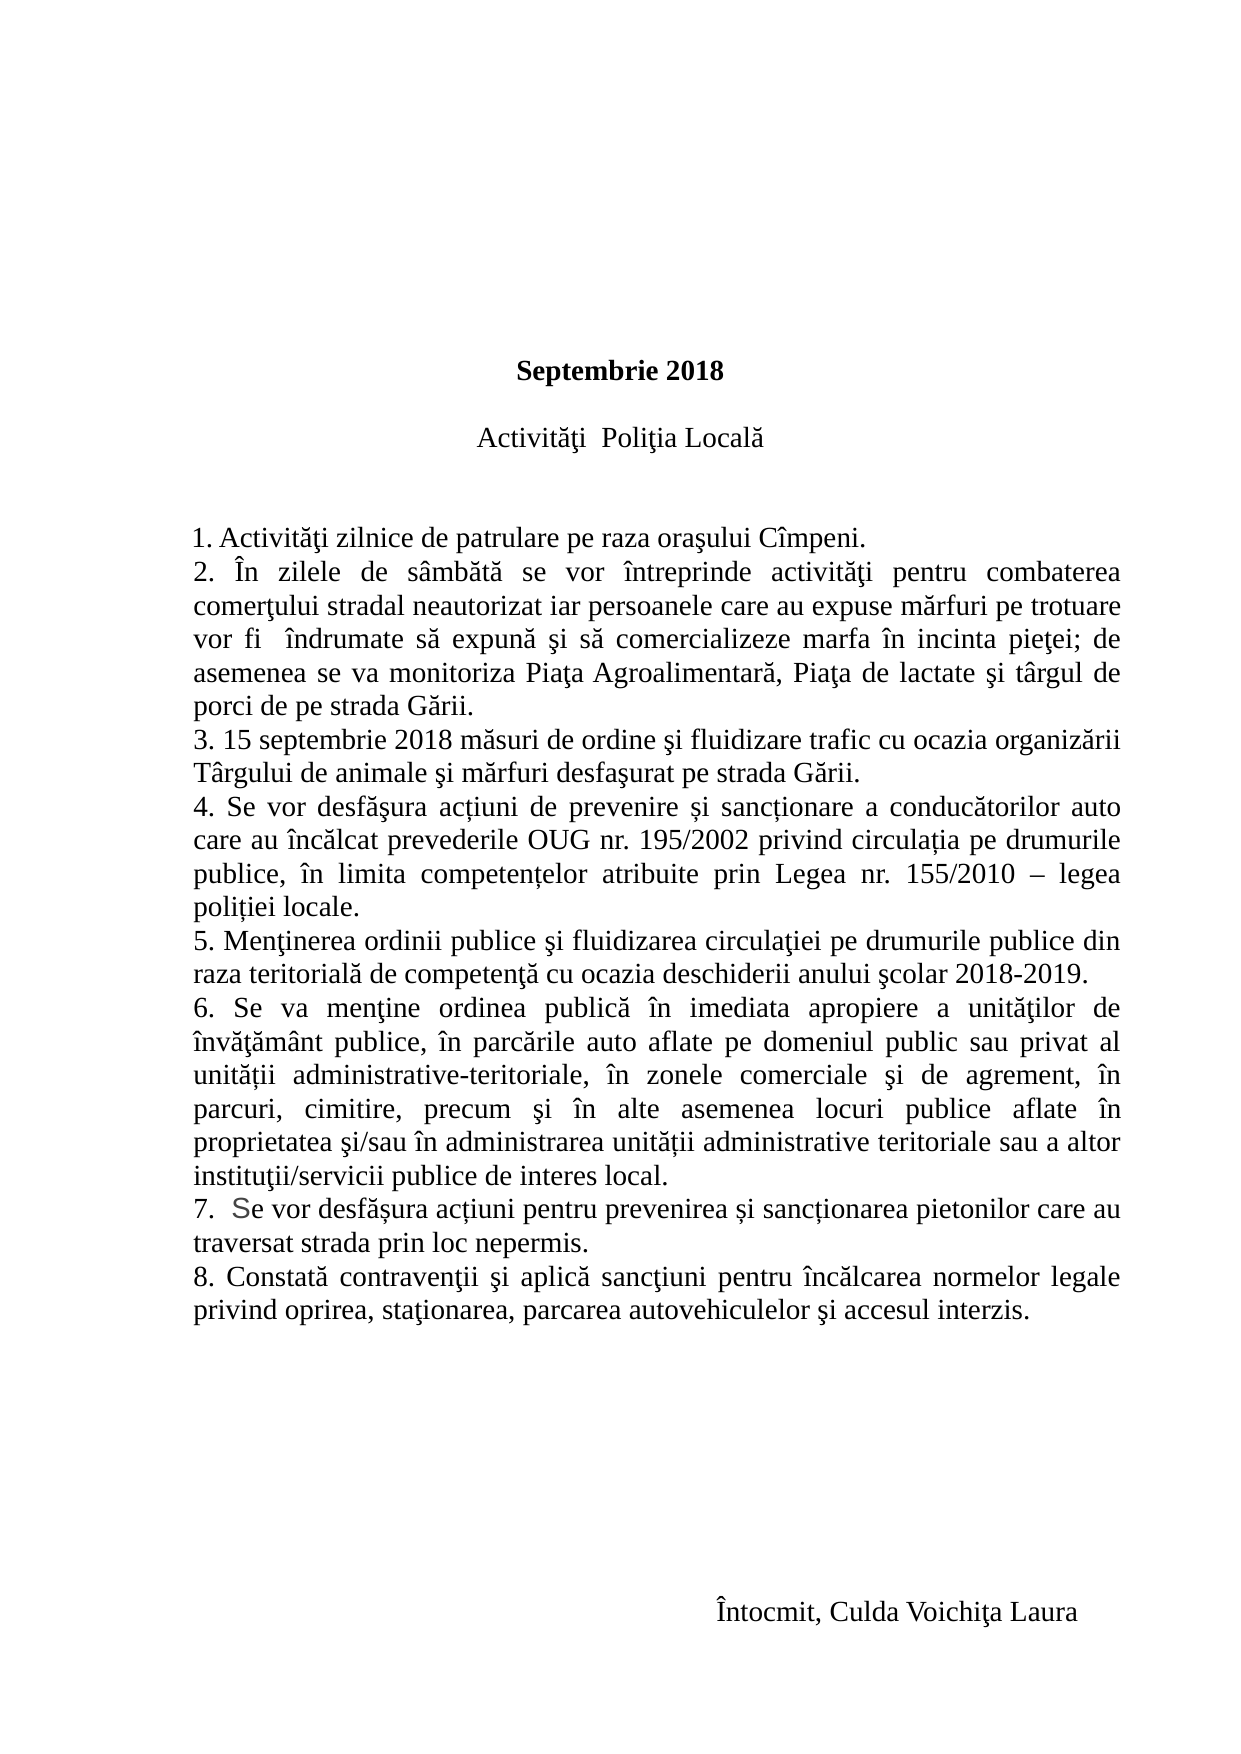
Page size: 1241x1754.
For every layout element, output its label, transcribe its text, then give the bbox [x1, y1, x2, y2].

list 4. Se vor desfăşura acțiuni de prevenire și sancționare a conducătorilor auto care au încălcat prevederile OUG nr. 195/2002 privind circulația pe drumurile publice, în limita competențelor atribuite prin Legea nr. 155/2010 – legea poliției locale. [156, 789, 1122, 923]
text Activităţi Poliţia Locală [118, 420, 1122, 453]
text Întocmit, Culda Voichiţa Laura [118, 1594, 1122, 1628]
list 5. Menţinerea ordinii publice şi fluidizarea circulaţiei pe drumurile publice din raza teritorială de competenţă cu ocazia deschiderii anului şcolar 2018-2019. [156, 923, 1122, 990]
list 7. Se vor desfășura acțiuni pentru prevenirea și sancționarea pietonilor care au traversat strada prin loc nepermis. [156, 1191, 1122, 1259]
text Septembrie 2018 [118, 353, 1122, 386]
list 6. Se va menţine ordinea publică în imediata apropiere a unităţilor de învăţământ publice, în parcările auto aflate pe domeniul public sau privat al unității administrative-teritoriale, în zonele comerciale şi de agrement, în parcuri, cimitire, precum şi în alte asemenea locuri publice aflate în proprietatea şi/sau în administrarea unității administrative teritoriale sau a altor instituţii/servicii publice de interes local. [156, 990, 1122, 1191]
list 3. 15 septembrie 2018 măsuri de ordine şi fluidizare trafic cu ocazia organizării Târgului de animale şi mărfuri desfaşurat pe strada Gării. [156, 722, 1122, 789]
text 1. Activităţi zilnice de patrulare pe raza oraşului Cîmpeni. [118, 521, 1122, 554]
list 2. În zilele de sâmbătă se vor întreprinde activităţi pentru combaterea comerţului stradal neautorizat iar persoanele care au expuse mărfuri pe trotuare vor fi îndrumate să expună şi să comercializeze marfa în incinta pieţei; de asemenea se va monitoriza Piaţa Agroalimentară, Piaţa de lactate şi târgul de porci de pe strada Gării. [156, 554, 1122, 722]
list 8. Constată contravenţii şi aplică sancţiuni pentru încălcarea normelor legale privind oprirea, staţionarea, parcarea autovehiculelor şi accesul interzis. [156, 1259, 1122, 1326]
